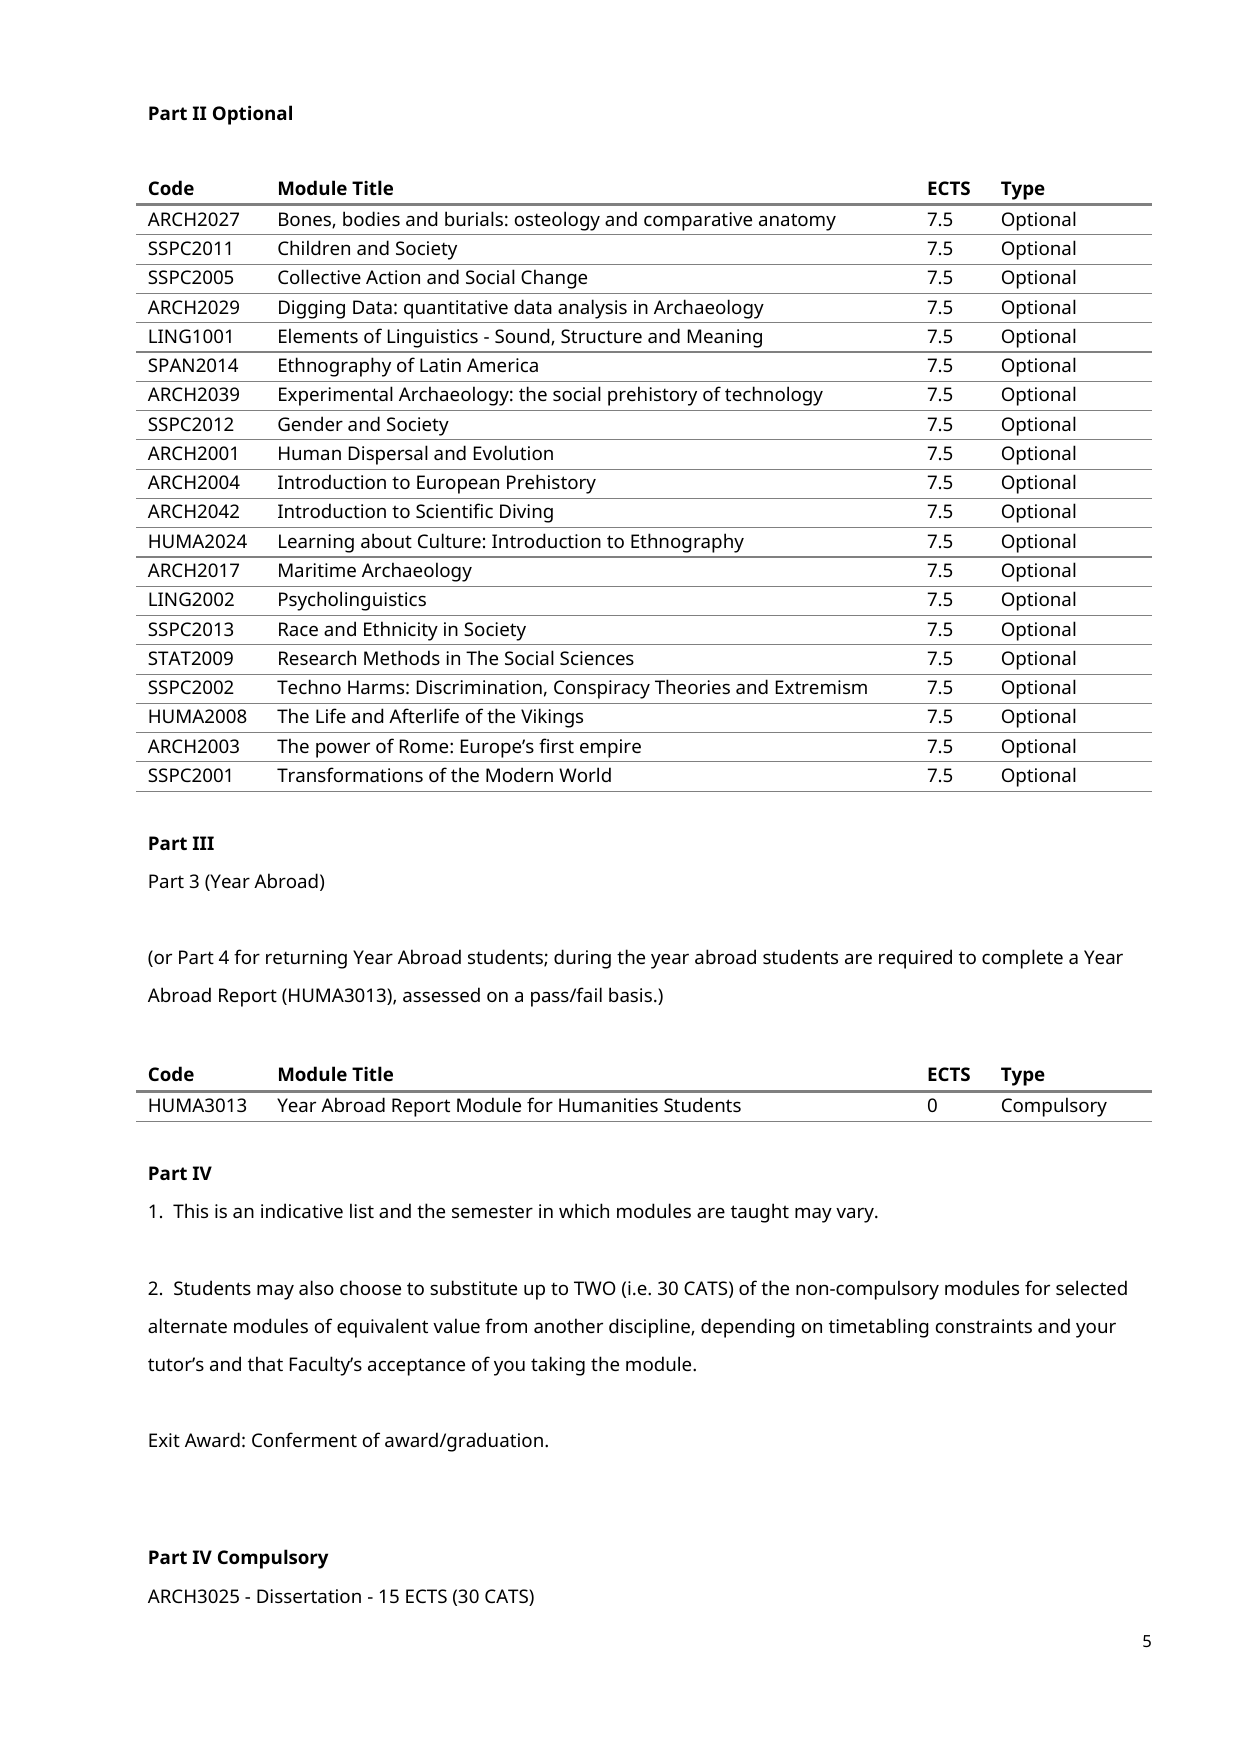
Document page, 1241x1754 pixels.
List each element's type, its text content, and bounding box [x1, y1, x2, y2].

table_cell HUMA3013 [136, 1093, 266, 1121]
table_cell 7.5 [916, 323, 989, 351]
table_cell Optional [989, 616, 1152, 644]
table_cell SSPC2002 [136, 675, 266, 703]
table_cell Optional [989, 323, 1152, 351]
table_cell 7.5 [916, 382, 989, 410]
table_cell Optional [989, 382, 1152, 410]
table_cell SPAN2014 [136, 353, 266, 381]
table_cell Optional [989, 294, 1152, 322]
table_cell ARCH2042 [136, 499, 266, 527]
table_cell SSPC2011 [136, 235, 266, 264]
table_cell 7.5 [916, 411, 989, 439]
table_cell Children and Society [266, 235, 916, 264]
table_cell 7.5 [916, 470, 989, 498]
table_cell HUMA2024 [136, 528, 266, 556]
table_cell Optional [989, 470, 1152, 498]
table_cell Optional [989, 235, 1152, 264]
table_cell 7.5 [916, 294, 989, 322]
table_cell 7.5 [916, 645, 989, 673]
table_cell Race and Ethnicity in Society [266, 616, 916, 644]
table_cell Digging Data: quantitative data analysis in Archaeology [266, 294, 916, 322]
table_cell 7.5 [916, 235, 989, 264]
table_cell Optional [989, 528, 1152, 556]
table_cell Human Dispersal and Evolution [266, 440, 916, 468]
table_cell Research Methods in The Social Sciences [266, 645, 916, 673]
table_cell Module Title [266, 175, 916, 203]
table_cell Optional [989, 675, 1152, 703]
table_cell Type [989, 175, 1152, 203]
table_cell Optional [989, 206, 1152, 234]
table_cell Optional [989, 762, 1152, 791]
table_cell SSPC2005 [136, 265, 266, 293]
table_cell Transformations of the Modern World [266, 762, 916, 791]
table_cell The power of Rome: Europe’s first empire [266, 733, 916, 761]
table_cell The Life and Afterlife of the Vikings [266, 704, 916, 732]
table_cell 7.5 [916, 762, 989, 791]
table_cell 7.5 [916, 675, 989, 703]
table_cell Optional [989, 440, 1152, 468]
table_cell ARCH2039 [136, 382, 266, 410]
table_cell Optional [989, 733, 1152, 761]
table_cell Compulsory [989, 1093, 1152, 1121]
table_cell Optional [989, 411, 1152, 439]
table_cell ARCH2027 [136, 206, 266, 234]
table_cell 7.5 [916, 616, 989, 644]
table_cell Optional [989, 353, 1152, 381]
table_cell Ethnography of Latin America [266, 353, 916, 381]
table_cell STAT2009 [136, 645, 266, 673]
table_cell ARCH2029 [136, 294, 266, 322]
table_cell Gender and Society [266, 411, 916, 439]
table_cell 7.5 [916, 587, 989, 615]
table_cell Code [136, 1061, 266, 1089]
table_cell Bones, bodies and burials: osteology and comparative anatomy [266, 206, 916, 234]
table_cell Optional [989, 704, 1152, 732]
table_cell Maritime Archaeology [266, 558, 916, 586]
table_cell Introduction to Scientific Diving [266, 499, 916, 527]
table_cell ECTS [916, 175, 989, 203]
table_cell Type [989, 1061, 1152, 1089]
table_cell LING1001 [136, 323, 266, 351]
table_cell 7.5 [916, 733, 989, 761]
table_cell Introduction to European Prehistory [266, 470, 916, 498]
table_cell Module Title [266, 1061, 916, 1089]
table_cell Experimental Archaeology: the social prehistory of technology [266, 382, 916, 410]
table_cell 7.5 [916, 558, 989, 586]
table_cell Optional [989, 587, 1152, 615]
table_cell ARCH2017 [136, 558, 266, 586]
table_cell Elements of Linguistics - Sound, Structure and Meaning [266, 323, 916, 351]
table_cell 7.5 [916, 353, 989, 381]
table_cell 7.5 [916, 265, 989, 293]
table_cell Optional [989, 645, 1152, 673]
table_cell Code [136, 175, 266, 203]
table_cell ECTS [916, 1061, 989, 1089]
table_cell 7.5 [916, 499, 989, 527]
table_cell Part III Part 3 (Year Abroad) (or Part 4 for returning Year Abroad students; during the year abroad students are required to complete a Year Abroad Report (HUMA3013), assessed on a pass/fail basis.) [136, 792, 1152, 1061]
table_cell 7.5 [916, 206, 989, 234]
table_cell ARCH2001 [136, 440, 266, 468]
table_cell SSPC2012 [136, 411, 266, 439]
table_cell Learning about Culture: Introduction to Ethnography [266, 528, 916, 556]
table_cell Part IV 1. This is an indicative list and the semester in which modules are taught may vary. 2. Students may also choose to substitute up to TWO (i.e. 30 CATS) of the non-compulsory modules for selected alternate modules of equivalent value from another discipline, depending on timetabling constraints and your tutor’s and that Faculty’s acceptance of you taking the module. Exit Award: Conferment of award/graduation. [136, 1122, 1152, 1506]
table_cell SSPC2013 [136, 616, 266, 644]
table_cell Psycholinguistics [266, 587, 916, 615]
table_cell Part IV Compulsory ARCH3025 - Dissertation - 15 ECTS (30 CATS) [136, 1506, 1152, 1608]
table_cell HUMA2008 [136, 704, 266, 732]
table_cell Optional [989, 499, 1152, 527]
table_cell Part II Optional [136, 99, 1152, 175]
table_cell ARCH2004 [136, 470, 266, 498]
table_cell 7.5 [916, 440, 989, 468]
table_cell 7.5 [916, 704, 989, 732]
table_cell Year Abroad Report Module for Humanities Students [266, 1093, 916, 1121]
table_cell ARCH2003 [136, 733, 266, 761]
table_cell 0 [916, 1093, 989, 1121]
table_cell 7.5 [916, 528, 989, 556]
table_cell LING2002 [136, 587, 266, 615]
table_cell Techno Harms: Discrimination, Conspiracy Theories and Extremism [266, 675, 916, 703]
table_cell SSPC2001 [136, 762, 266, 791]
table_cell Optional [989, 558, 1152, 586]
table_cell Collective Action and Social Change [266, 265, 916, 293]
table_cell Optional [989, 265, 1152, 293]
